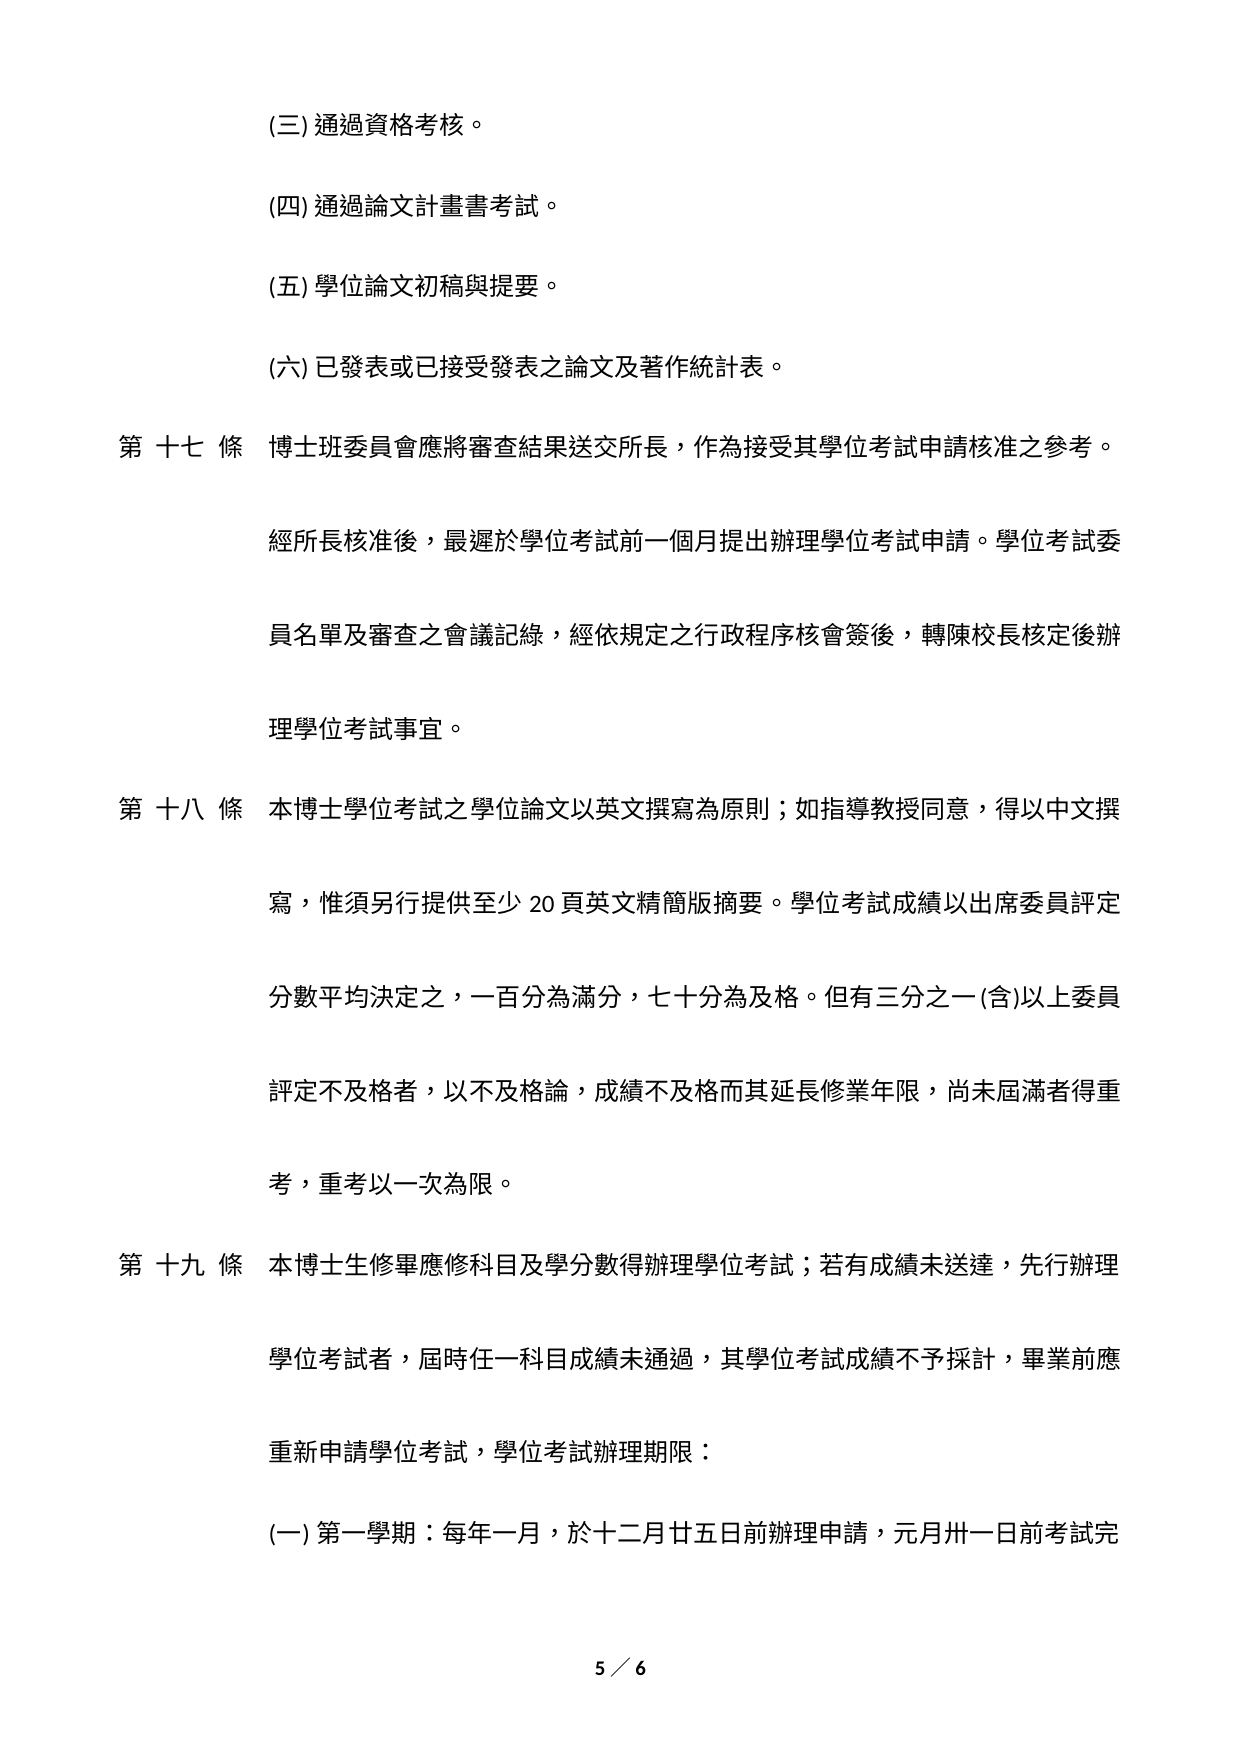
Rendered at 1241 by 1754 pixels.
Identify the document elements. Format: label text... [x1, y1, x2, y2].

text 第 十八 條 本博士學位考試之學位論文以英文撰寫為原則；如指導教授同意，得以中文撰寫，惟須另行提供至少20頁英文精簡版摘要。學位考試成績以出席委員評定分數平均決定之，一百分為滿分，七十分為及格。但有三分之一(含)以上委員評定不及格者，以不及格論，成績不及格而其延長修業年限，尚未屆滿者得重考，重考以一次為限。 [118, 766, 1122, 1204]
text (五) 學位論文初稿與提要。 [268, 243, 1122, 306]
text 第 十九 條 本博士生修畢應修科目及學分數得辦理學位考試；若有成績未送達，先行辦理學位考試者，屆時任一科目成績未通過，其學位考試成績不予採計，畢業前應重新申請學位考試，學位考試辦理期限： [118, 1222, 1122, 1472]
text (三) 通過資格考核。 [268, 82, 1122, 144]
text (六) 已發表或已接受發表之論文及著作統計表。 [268, 324, 1122, 386]
text (一) 第一學期：每年一月，於十二月廿五日前辦理申請，元月卅一日前考試完 [268, 1490, 1122, 1552]
text 第 十七 條 博士班委員會應將審查結果送交所長，作為接受其學位考試申請核准之參考。經所長核准後，最遲於學位考試前一個月提出辦理學位考試申請。學位考試委員名單及審查之會議記綠，經依規定之行政程序核會簽後，轉陳校長核定後辦理學位考試事宜。 [118, 404, 1122, 748]
text (四) 通過論文計畫書考試。 [268, 162, 1122, 225]
